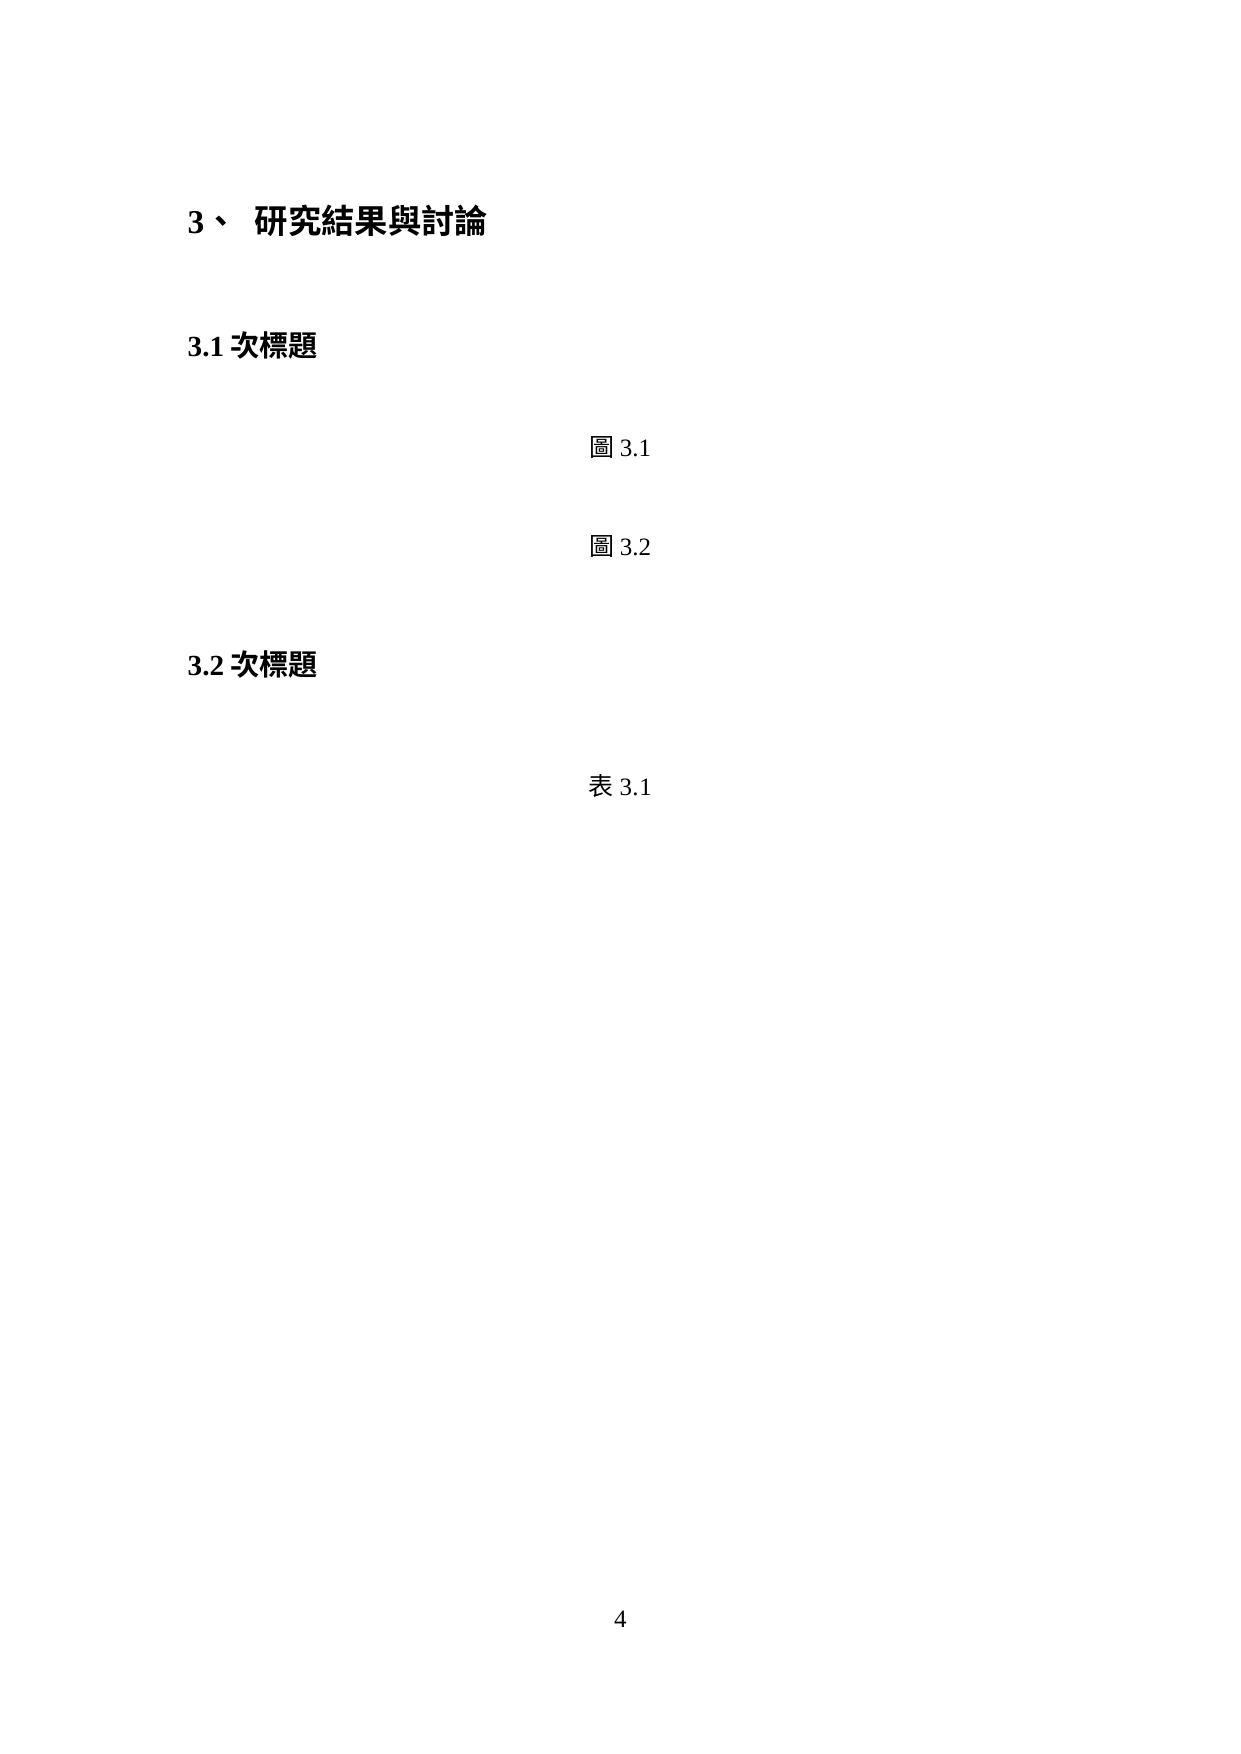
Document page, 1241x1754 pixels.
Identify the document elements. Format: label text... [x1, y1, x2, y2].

text 圖3.1 [187, 404, 1053, 466]
text 3.1次標題 [187, 302, 1053, 364]
text 3.2次標題 [187, 621, 1053, 684]
list 研究結果與討論 [187, 177, 1053, 240]
text 表3.1 [187, 743, 1053, 805]
text 圖3.2 [187, 503, 1053, 566]
